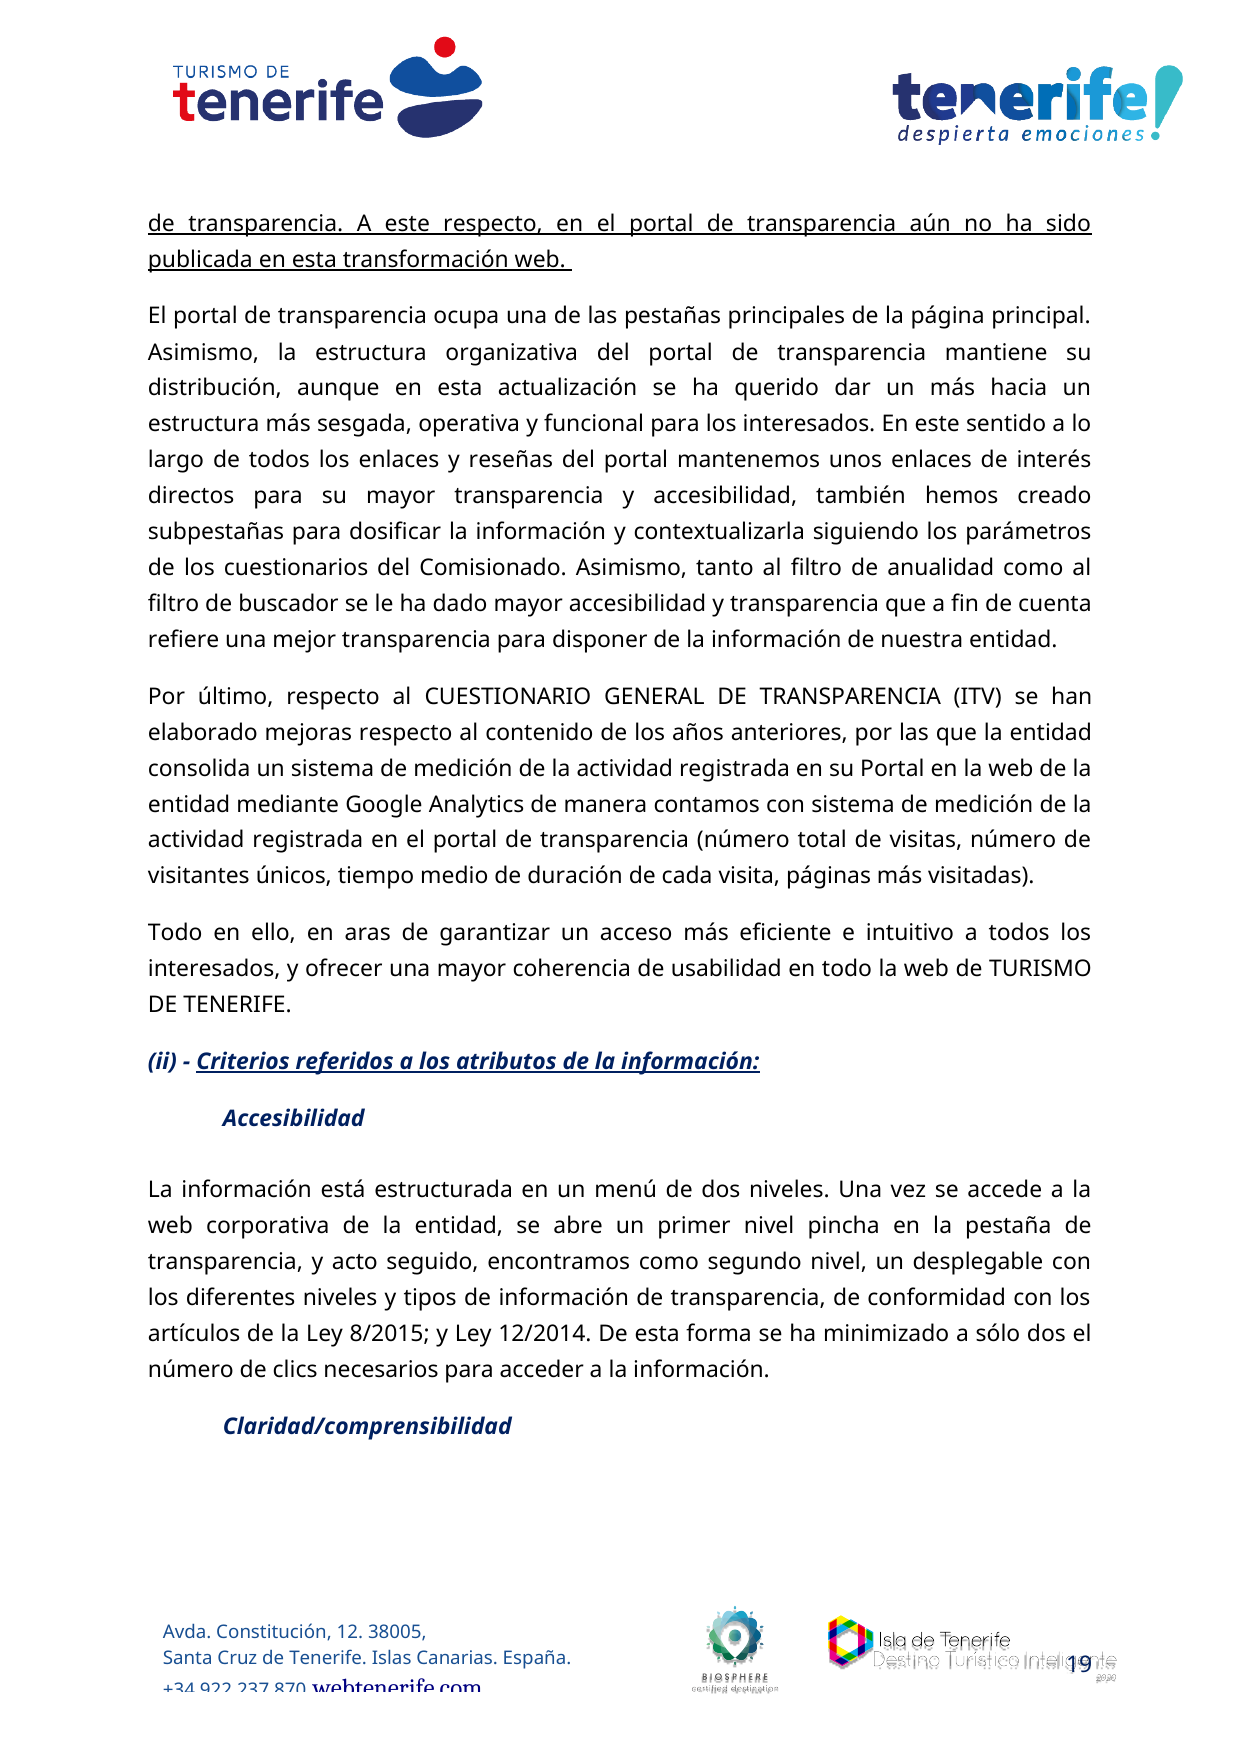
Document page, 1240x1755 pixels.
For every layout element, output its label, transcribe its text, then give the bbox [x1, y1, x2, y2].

text de transparencia. A este respecto, en el portal de transparencia aún no ha sido publicada en esta transformación web. [148, 207, 1093, 274]
text La información está estructurada en un menú de dos niveles. Una vez se accede a la web corporativa de la entidad, se abre un primer nivel pincha en la pestaña de transparencia, y acto seguido, encontramos como segundo nivel, un desplegable con los diferentes niveles y tipos de información de transparencia, de conformidad con los artículos de la Ley 8/2015; y Ley 12/2014. De esta forma se ha minimizado a sólo dos el número de clics necesarios para acceder a la información. [148, 1173, 1092, 1384]
text (ii) - Criterios referidos a los atributos de la información: [148, 1045, 1093, 1076]
text Todo en ello, en aras de garantizar un acceso más eficiente e intuitivo a todos los interesados, y ofrecer una mayor coherencia de usabilidad en todo la web de TURISMO DE TENERIFE. [148, 916, 1093, 1019]
text Accesibilidad [148, 1102, 1092, 1133]
text El portal de transparencia ocupa una de las pestañas principales de la página principal. Asimismo, la estructura organizativa del portal de transparencia mantiene su distribución, aunque en esta actualización se ha querido dar un más hacia un estructura más sesgada, operativa y funcional para los interesados. En este sentido a lo largo de todos los enlaces y reseñas del portal mantenemos unos enlaces de interés directos para su mayor transparencia y accesibilidad, también hemos creado subpestañas para dosificar la información y contextualizarla siguiendo los parámetros de los cuestionarios del Comisionado. Asimismo, tanto al filtro de anualidad como al filtro de buscador se le ha dado mayor accesibilidad y transparencia que a fin de cuenta refiere una mejor transparencia para disponer de la información de nuestra entidad. [148, 299, 1093, 654]
text Claridad/comprensibilidad [148, 1410, 1092, 1441]
text Por último, respecto al CUESTIONARIO GENERAL DE TRANSPARENCIA (ITV) se han elaborado mejoras respecto al contenido de los años anteriores, por las que la entidad consolida un sistema de medición de la actividad registrada en su Portal en la web de la entidad mediante Google Analytics de manera contamos con sistema de medición de la actividad registrada en el portal de transparencia (número total de visitas, número de visitantes únicos, tiempo medio de duración de cada visita, páginas más visitadas). [148, 680, 1093, 891]
